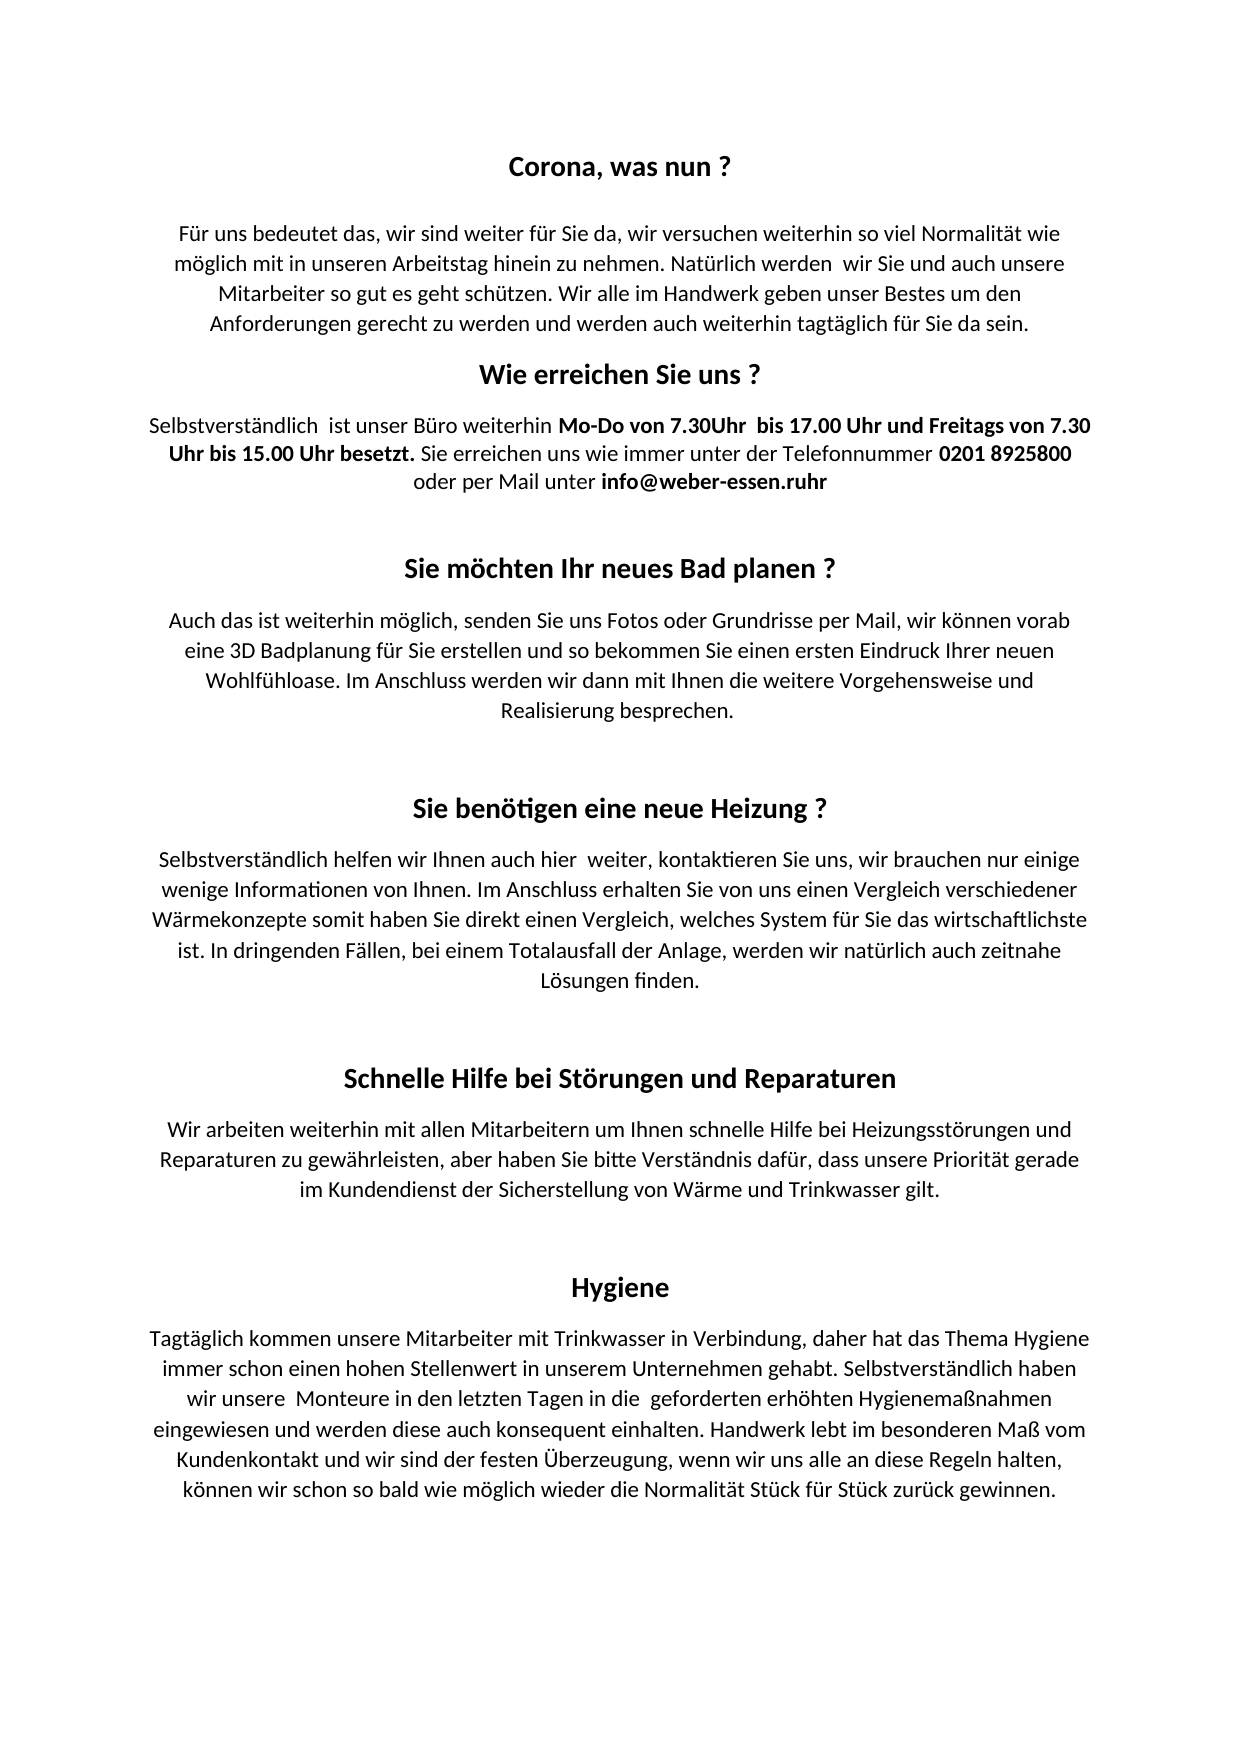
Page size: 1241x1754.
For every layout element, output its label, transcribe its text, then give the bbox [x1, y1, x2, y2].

text Selbstverständlich helfen wir Ihnen auch hier weiter, kontaktieren Sie uns, wir brauchen nur einige wenige Informationen von Ihnen. Im Anschluss erhalten Sie von uns einen Vergleich verschiedener Wärmekonzepte somit haben Sie direkt einen Vergleich, welches System für Sie das wirtschaftlichste ist. In dringenden Fällen, bei einem Totalausfall der Anlage, werden wir natürlich auch zeitnahe Lösungen finden. [148, 845, 1093, 994]
text Schnelle Hilfe bei Störungen und Reparaturen [148, 1060, 1093, 1095]
text Für uns bedeutet das, wir sind weiter für Sie da, wir versuchen weiterhin so viel Normalität wie möglich mit in unseren Arbeitstag hinein zu nehmen. Natürlich werden wir Sie und auch unsere Mitarbeiter so gut es geht schützen. Wir alle im Handwerk geben unser Bestes um den Anforderungen gerecht zu werden und werden auch weiterhin tagtäglich für Sie da sein. [148, 219, 1093, 337]
text Auch das ist weiterhin möglich, senden Sie uns Fotos oder Grundrisse per Mail, wir können vorab eine 3D Badplanung für Sie erstellen und so bekommen Sie einen ersten Eindruck Ihrer neuen Wohlfühloase. Im Anschluss werden wir dann mit Ihnen die weitere Vorgehensweise und Realisierung besprechen. [148, 606, 1093, 724]
text Wir arbeiten weiterhin mit allen Mitarbeitern um Ihnen schnelle Hilfe bei Heizungsstörungen und Reparaturen zu gewährleisten, aber haben Sie bitte Verständnis dafür, dass unsere Priorität gerade im Kundendienst der Sicherstellung von Wärme und Trinkwasser gilt. [148, 1115, 1093, 1203]
text Hygiene [148, 1269, 1093, 1305]
text Selbstverständlich ist unser Büro weiterhin Mo-Do von 7.30Uhr bis 17.00 Uhr und Freitags von 7.30 Uhr bis 15.00 Uhr besetzt. Sie erreichen uns wie immer unter der Telefonnummer 0201 8925800 oder per Mail unter info@weber-essen.ruhr [148, 411, 1093, 496]
text Sie möchten Ihr neues Bad planen ? [148, 551, 1093, 586]
text Corona, was nun ? [148, 148, 1093, 183]
text Tagtäglich kommen unsere Mitarbeiter mit Trinkwasser in Verbindung, daher hat das Thema Hygiene immer schon einen hohen Stellenwert in unserem Unternehmen gehabt. Selbstverständlich haben wir unsere Monteure in den letzten Tagen in die geforderten erhöhten Hygienemaßnahmen eingewiesen und werden diese auch konsequent einhalten. Handwerk lebt im besonderen Maß vom Kundenkontakt und wir sind der festen Überzeugung, wenn wir uns alle an diese Regeln halten, können wir schon so bald wie möglich wieder die Normalität Stück für Stück zurück gewinnen. [148, 1324, 1093, 1503]
text Sie benötigen eine neue Heizung ? [148, 790, 1093, 826]
text Wie erreichen Sie uns ? [148, 356, 1093, 392]
